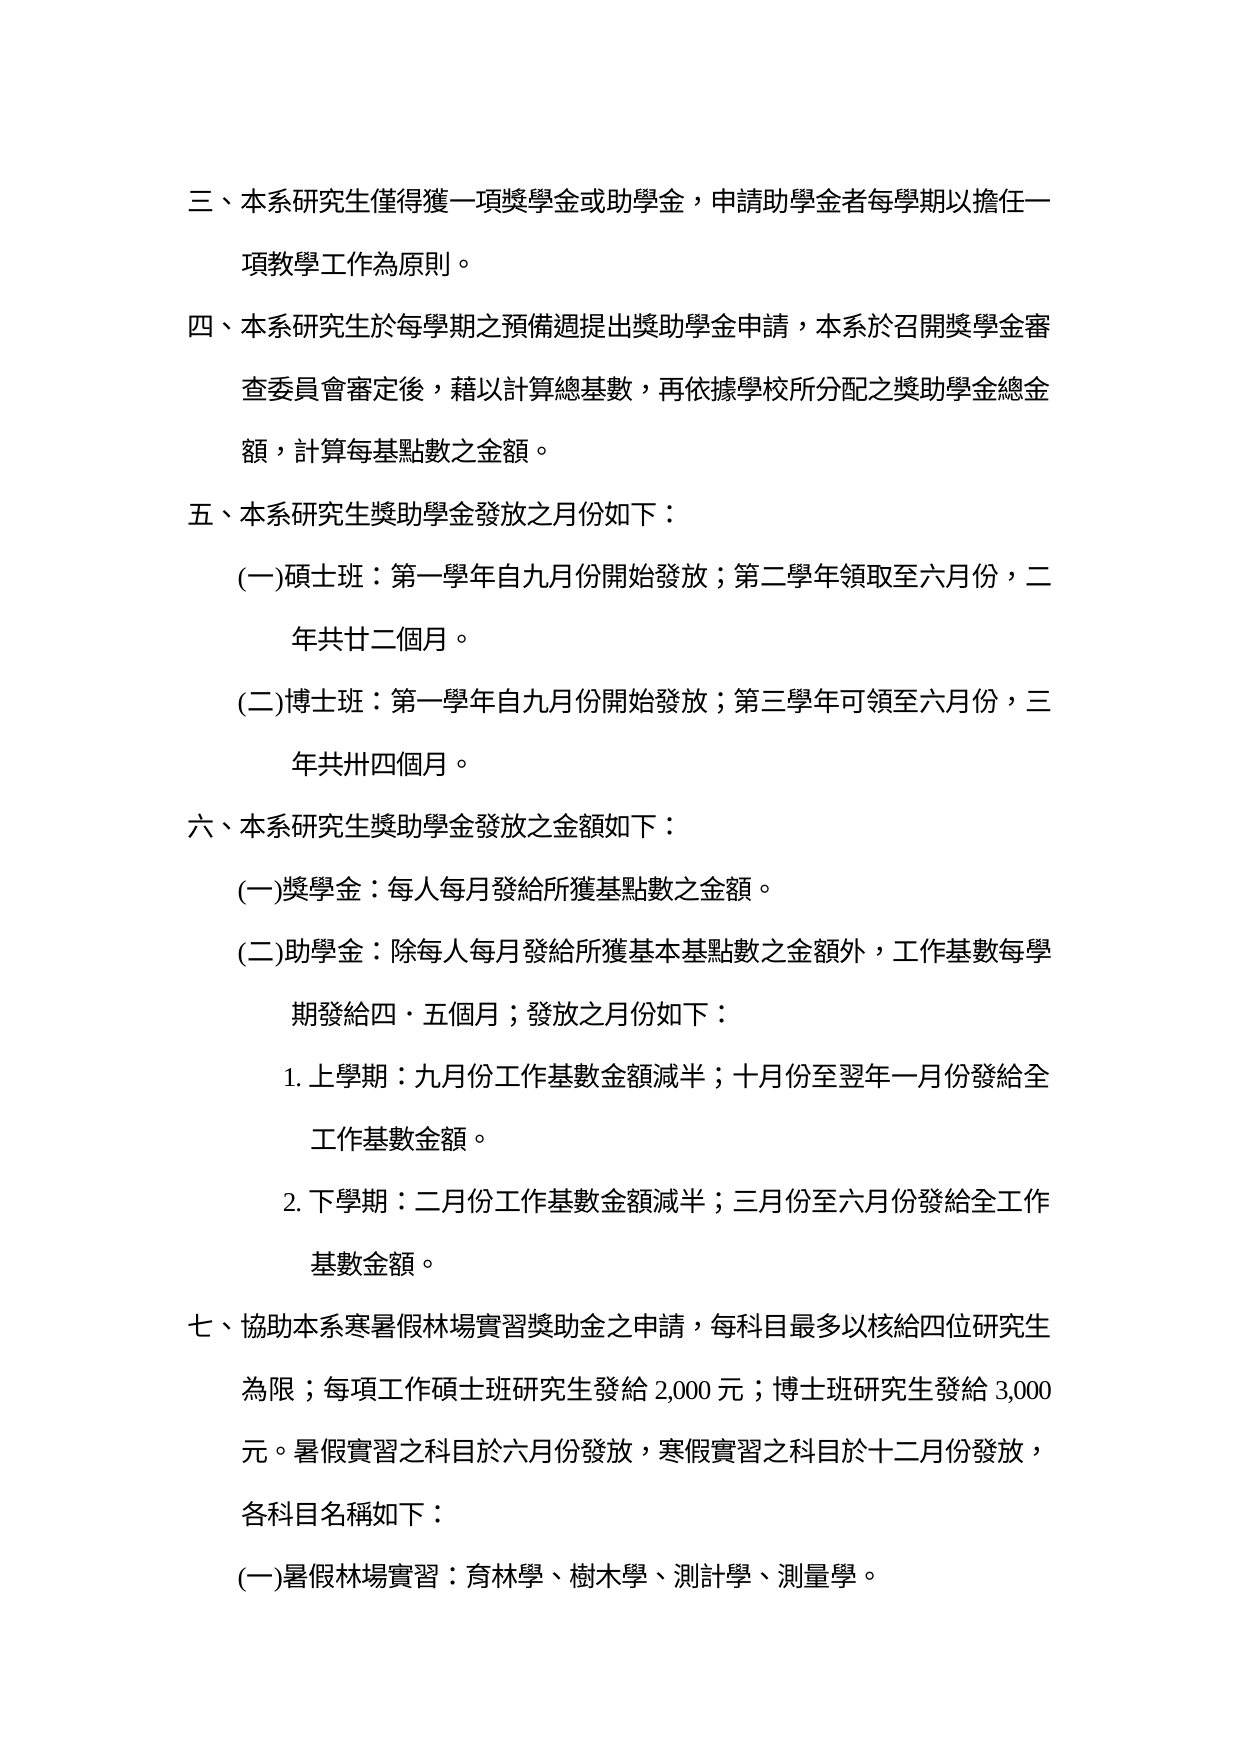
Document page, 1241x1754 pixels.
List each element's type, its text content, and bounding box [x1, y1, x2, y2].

text (一)暑假林場實習：育林學、樹木學、測計學、測量學。 [237, 1533, 1053, 1596]
text (一)獎學金：每人每月發給所獲基點數之金額。 [237, 846, 1053, 908]
text (二)博士班：第一學年自九月份開始發放；第三學年可領至六月份，三年共卅四個月。 [237, 658, 1053, 783]
text 三、本系研究生僅得獲一項獎學金或助學金，申請助學金者每學期以擔任一項教學工作為原則。 [187, 158, 1053, 283]
text 六、本系研究生獎助學金發放之金額如下： [187, 783, 1053, 846]
text 四、本系研究生於每學期之預備週提出獎助學金申請，本系於召開獎學金審查委員會審定後，藉以計算總基數，再依據學校所分配之獎助學金總金額，計算每基點數之金額。 [187, 283, 1053, 471]
text (一)碩士班：第一學年自九月份開始發放；第二學年領取至六月份，二年共廿二個月。 [237, 533, 1053, 658]
text 五、本系研究生獎助學金發放之月份如下： [187, 471, 1053, 533]
text 七、協助本系寒暑假林場實習獎助金之申請，每科目最多以核給四位研究生為限；每項工作碩士班研究生發給2,000元；博士班研究生發給3,000元。暑假實習之科目於六月份發放，寒假實習之科目於十二月份發放，各科目名稱如下： [187, 1283, 1053, 1533]
text (二)助學金：除每人每月發給所獲基本基點數之金額外，工作基數每學期發給四．五個月；發放之月份如下： [237, 908, 1053, 1033]
text 1. 上學期：九月份工作基數金額減半；十月份至翌年一月份發給全工作基數金額。 [283, 1033, 1053, 1158]
text 2. 下學期：二月份工作基數金額減半；三月份至六月份發給全工作基數金額。 [283, 1158, 1053, 1283]
